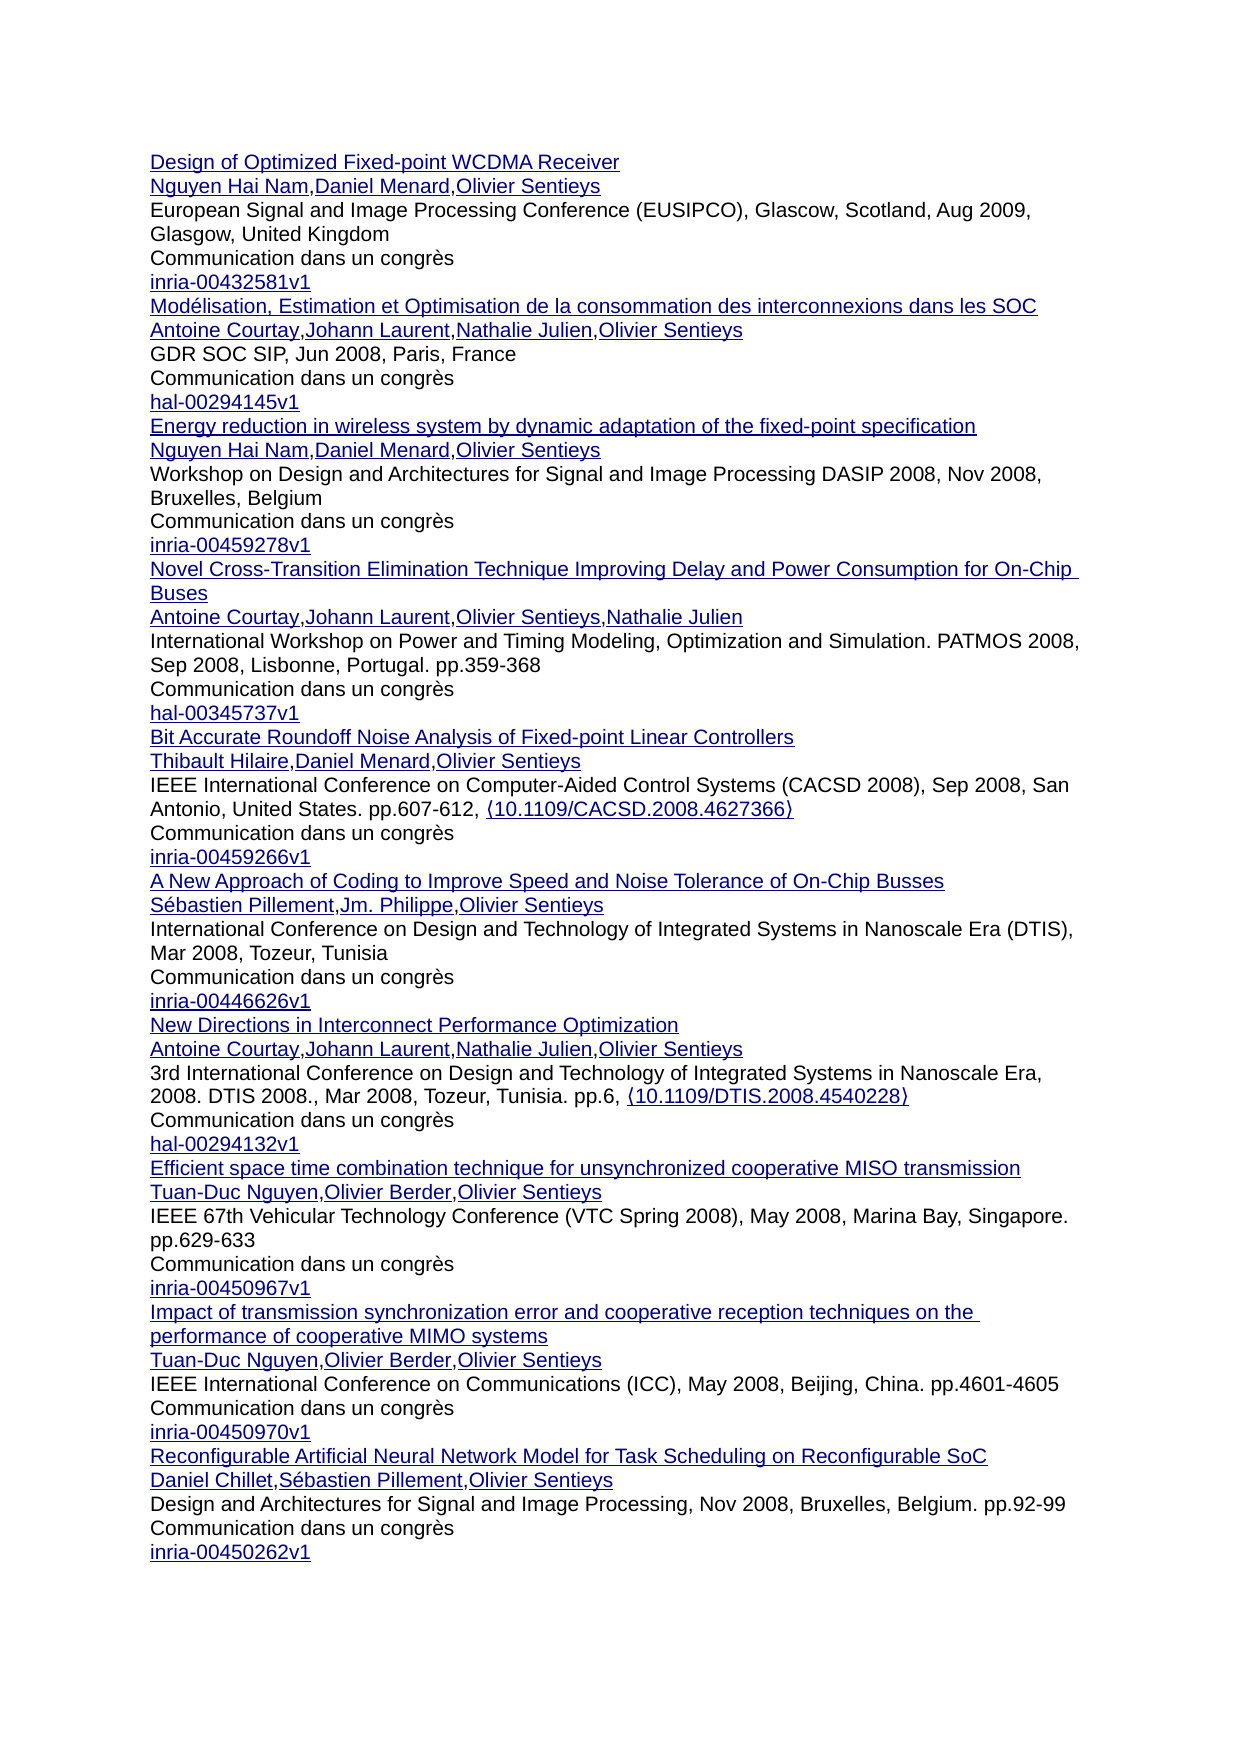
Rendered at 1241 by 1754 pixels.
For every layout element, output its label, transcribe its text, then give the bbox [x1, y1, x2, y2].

table_cell Reconfigurable Artificial Neural Network Model for Task Scheduling on Reconfigurable SoC Daniel Chillet,Sébastien Pillement,Olivier Sentieys Design and Architectures for Signal and Image Processing, Nov 2008, Bruxelles, Belgium. pp.92-99 Communication dans un congrès inria-00450262v1 [150, 1444, 1090, 1563]
table_cell Efficient space time combination technique for unsynchronized cooperative MISO transmission Tuan-Duc Nguyen,Olivier Berder,Olivier Sentieys IEEE 67th Vehicular Technology Conference (VTC Spring 2008), May 2008, Marina Bay, Singapore. pp.629-633 Communication dans un congrès inria-00450967v1 [150, 1156, 1090, 1300]
table_cell Bit Accurate Roundoff Noise Analysis of Fixed-point Linear Controllers Thibault Hilaire,Daniel Menard,Olivier Sentieys IEEE International Conference on Computer-Aided Control Systems (CACSD 2008), Sep 2008, San Antonio, United States. pp.607-612, ⟨10.1109/CACSD.2008.4627366⟩ Communication dans un congrès inria-00459266v1 [150, 725, 1090, 869]
table_cell Energy reduction in wireless system by dynamic adaptation of the ﬁxed-point speciﬁcation Nguyen Hai Nam,Daniel Menard,Olivier Sentieys Workshop on Design and Architectures for Signal and Image Processing DASIP 2008, Nov 2008, Bruxelles, Belgium Communication dans un congrès inria-00459278v1 [150, 414, 1090, 557]
table_cell Design of Optimized Fixed-point WCDMA Receiver Nguyen Hai Nam,Daniel Menard,Olivier Sentieys European Signal and Image Processing Conference (EUSIPCO), Glascow, Scotland, Aug 2009, Glasgow, United Kingdom Communication dans un congrès inria-00432581v1 [150, 150, 1090, 294]
table_cell A New Approach of Coding to Improve Speed and Noise Tolerance of On-Chip Busses Sébastien Pillement,Jm. Philippe,Olivier Sentieys International Conference on Design and Technology of Integrated Systems in Nanoscale Era (DTIS), Mar 2008, Tozeur, Tunisia Communication dans un congrès inria-00446626v1 [150, 869, 1090, 1012]
table_cell Novel Cross-Transition Elimination Technique Improving Delay and Power Consumption for On-Chip Buses Antoine Courtay,Johann Laurent,Olivier Sentieys,Nathalie Julien International Workshop on Power and Timing Modeling, Optimization and Simulation. PATMOS 2008, Sep 2008, Lisbonne, Portugal. pp.359-368 Communication dans un congrès hal-00345737v1 [150, 557, 1090, 725]
table_cell Impact of transmission synchronization error and cooperative reception techniques on the performance of cooperative MIMO systems Tuan-Duc Nguyen,Olivier Berder,Olivier Sentieys IEEE International Conference on Communications (ICC), May 2008, Beijing, China. pp.4601-4605 Communication dans un congrès inria-00450970v1 [150, 1300, 1090, 1444]
table_cell Modélisation, Estimation et Optimisation de la consommation des interconnexions dans les SOC Antoine Courtay,Johann Laurent,Nathalie Julien,Olivier Sentieys GDR SOC SIP, Jun 2008, Paris, France Communication dans un congrès hal-00294145v1 [150, 294, 1090, 413]
table_cell New Directions in Interconnect Performance Optimization Antoine Courtay,Johann Laurent,Nathalie Julien,Olivier Sentieys 3rd International Conference on Design and Technology of Integrated Systems in Nanoscale Era, 2008. DTIS 2008., Mar 2008, Tozeur, Tunisia. pp.6, ⟨10.1109/DTIS.2008.4540228⟩ Communication dans un congrès hal-00294132v1 [150, 1013, 1090, 1156]
